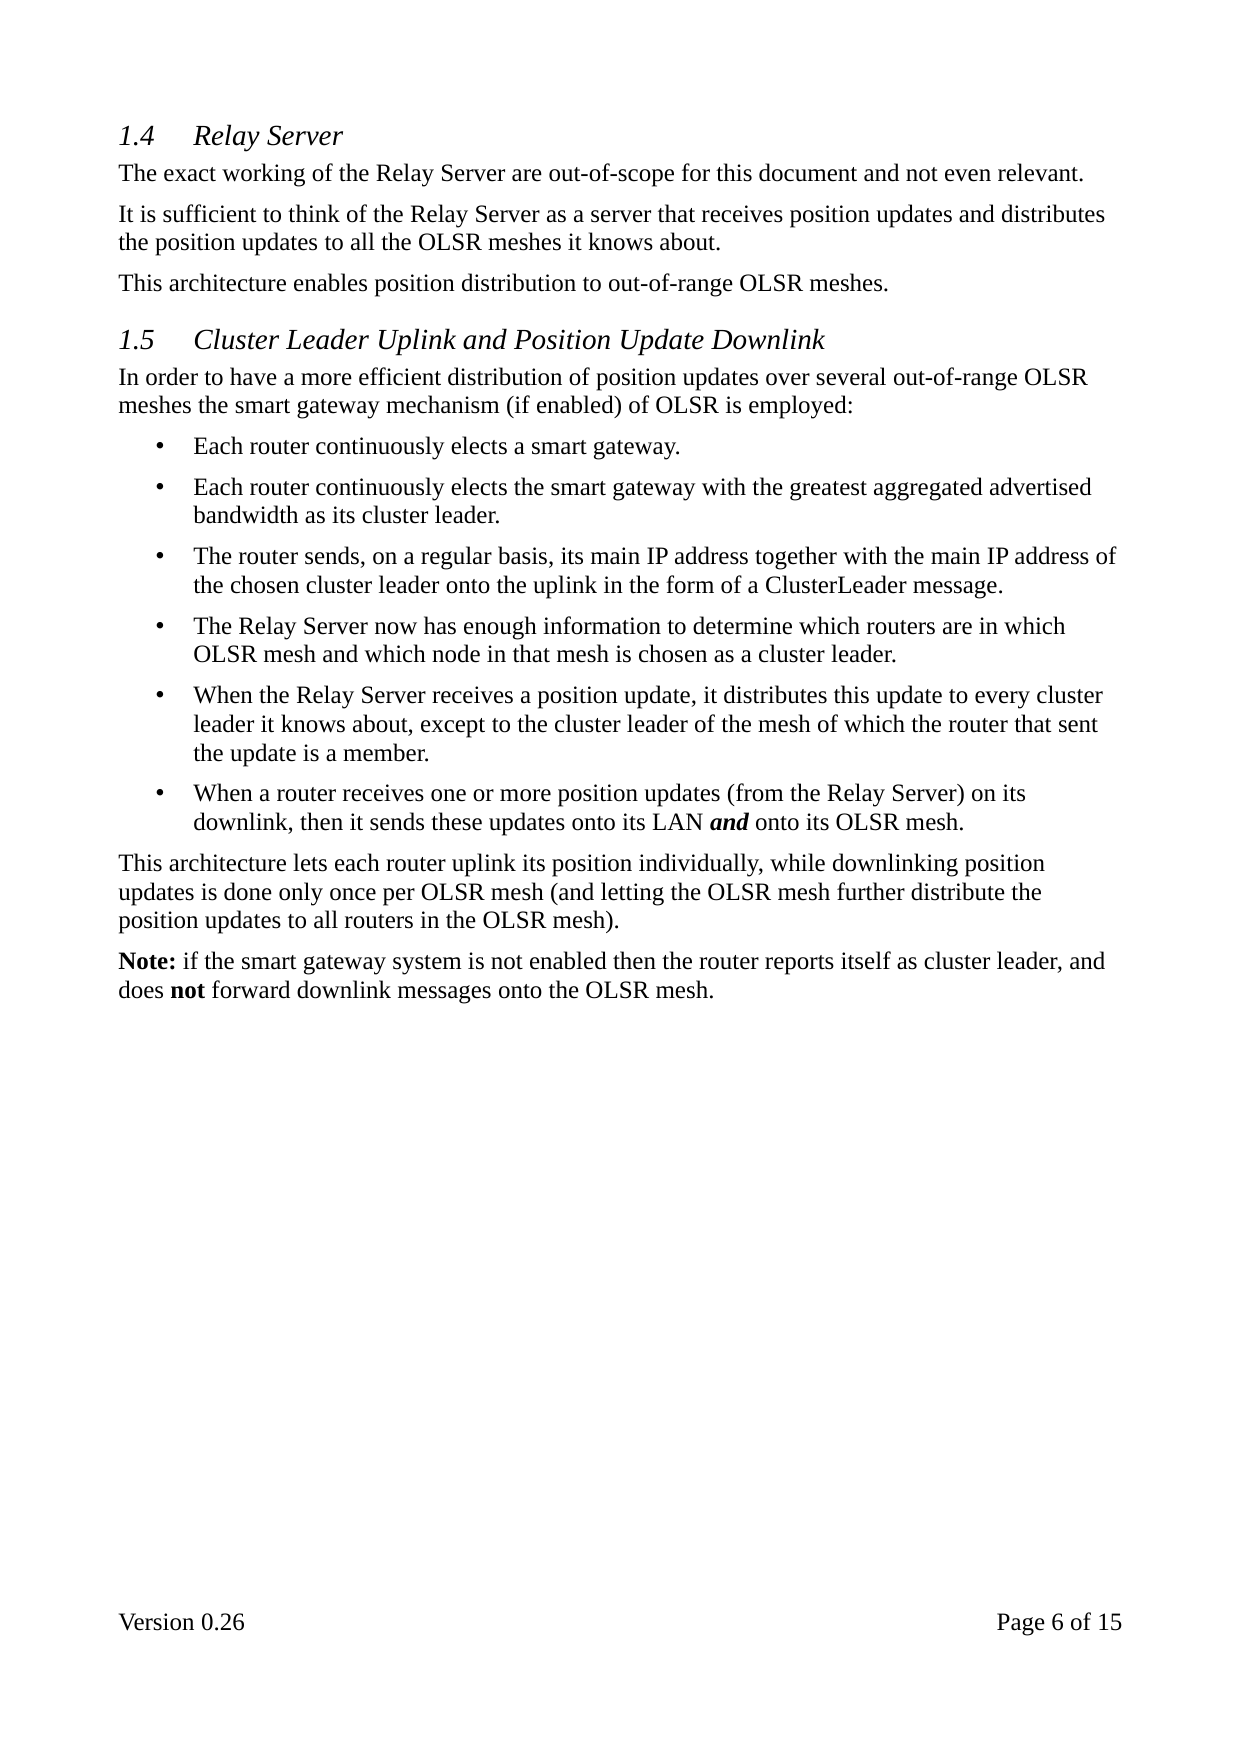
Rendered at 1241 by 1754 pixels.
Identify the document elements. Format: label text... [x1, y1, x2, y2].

list When a router receives one or more position updates (from the Relay Server) on its downlink, then it sends these updates onto its LAN and onto its OLSR mesh. [156, 778, 1122, 836]
text This architecture enables position distribution to out-of-range OLSR meshes. [118, 268, 1122, 297]
list The Relay Server now has enough information to determine which routers are in which OLSR mesh and which node in that mesh is chosen as a cluster leader. [156, 611, 1122, 668]
list Each router continuously elects the smart gateway with the greatest aggregated advertised bandwidth as its cluster leader. [156, 472, 1122, 529]
list Each router continuously elects a smart gateway. [156, 431, 1122, 460]
text Note: if the smart gateway system is not enabled then the router reports itself as cluster leader, and does not forward downlink messages onto the OLSR mesh. [118, 946, 1122, 1004]
subtitle Relay Server [118, 118, 1122, 152]
text In order to have a more efficient distribution of position updates over several out-of-range OLSR meshes the smart gateway mechanism (if enabled) of OLSR is employed: [118, 362, 1122, 419]
list When the Relay Server receives a position update, it distributes this update to every cluster leader it knows about, except to the cluster leader of the mesh of which the router that sent the update is a member. [156, 680, 1122, 767]
text The exact working of the Relay Server are out-of-scope for this document and not even relevant. [118, 158, 1122, 187]
subtitle Cluster Leader Uplink and Position Update Downlink [118, 322, 1122, 355]
text This architecture lets each router uplink its position individually, while downlinking position updates is done only once per OLSR mesh (and letting the OLSR mesh further distribute the position updates to all routers in the OLSR mesh). [118, 848, 1122, 934]
list The router sends, on a regular basis, its main IP address together with the main IP address of the chosen cluster leader onto the uplink in the form of a ClusterLeader message. [156, 541, 1122, 599]
text It is sufficient to think of the Relay Server as a server that receives position updates and distributes the position updates to all the OLSR meshes it knows about. [118, 199, 1122, 256]
